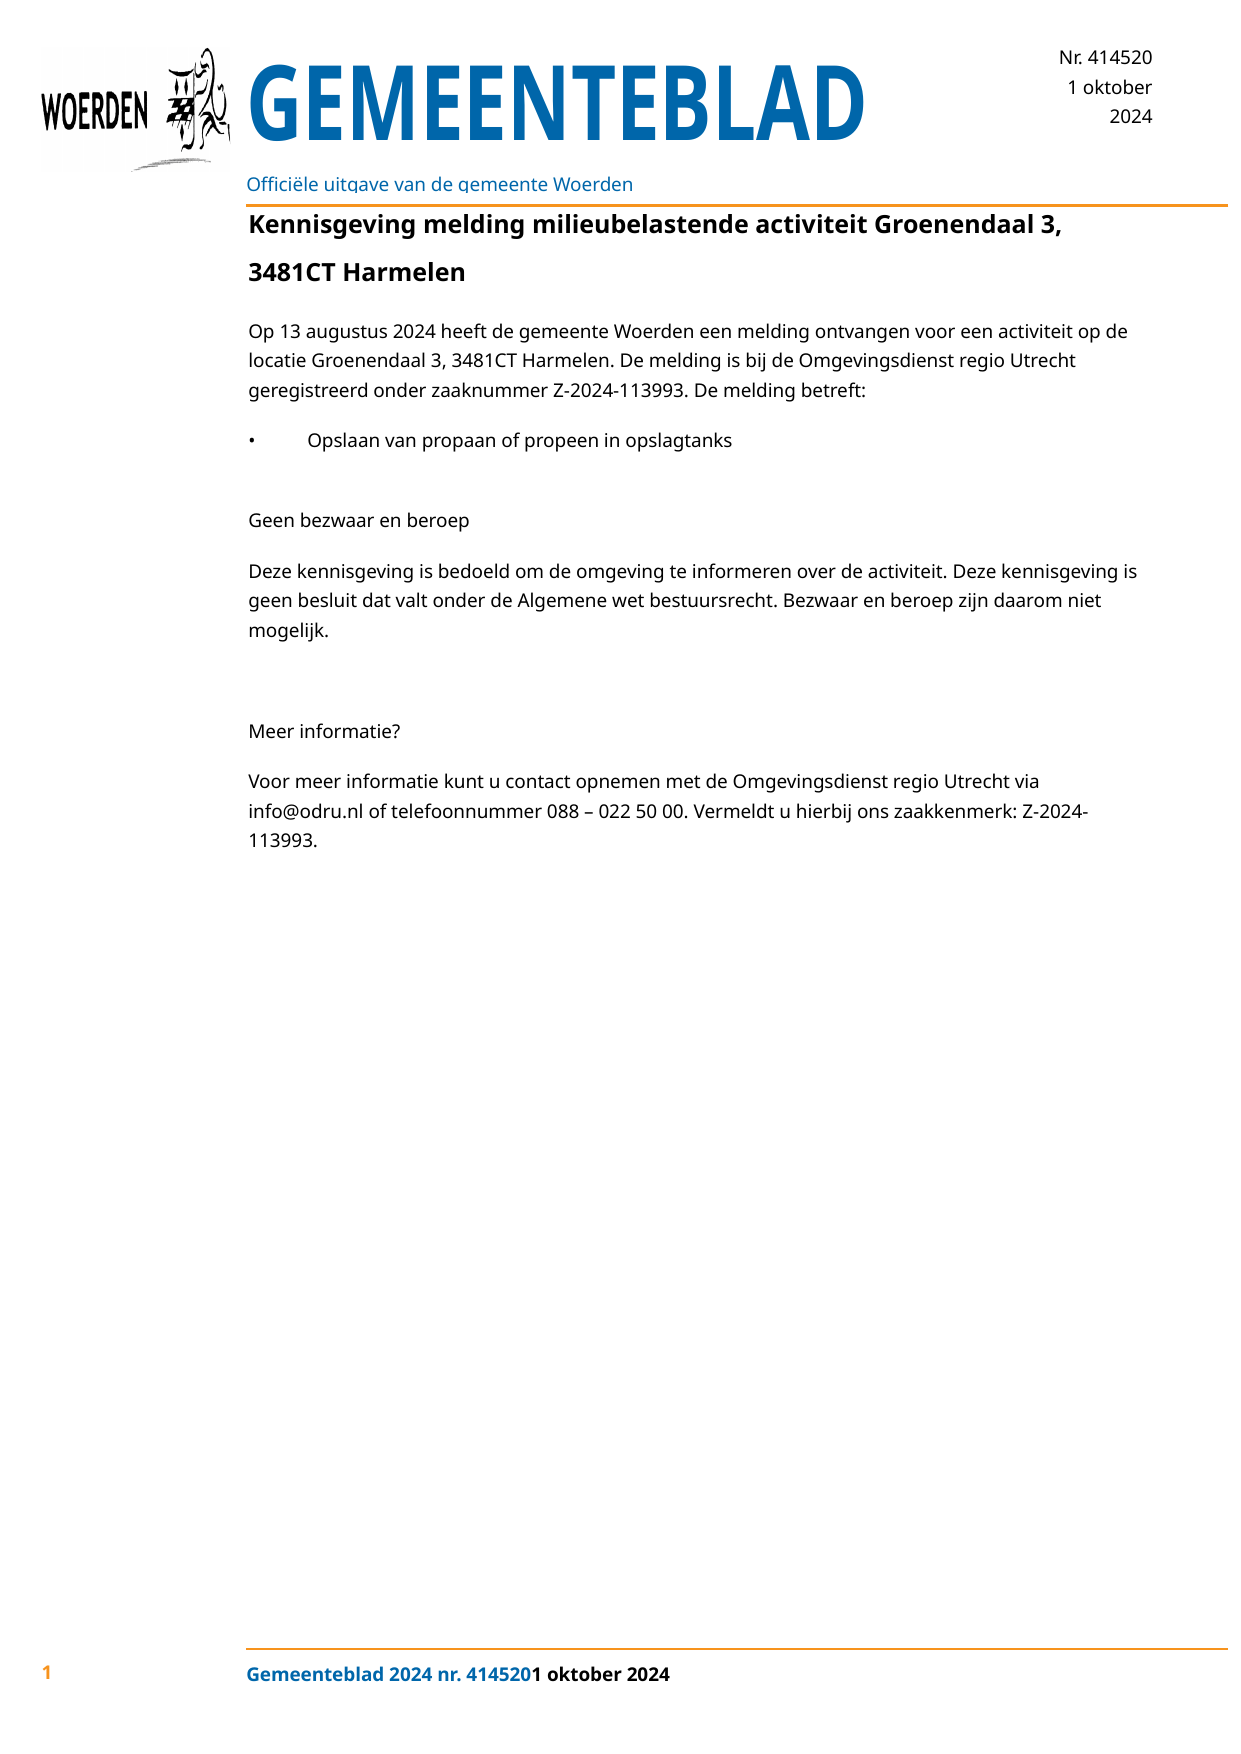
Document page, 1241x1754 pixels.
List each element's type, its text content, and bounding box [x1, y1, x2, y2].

picture [41, 47, 231, 172]
text Voor meer informatie kunt u contact opnemen met de Omgevingsdienst regio Utrecht via info@odru.nl of telefoonnummer 088 – 022 50 00. Vermeldt u hierbij ons zaakkenmerk: Z-2024-113993. [248, 768, 1152, 853]
text Meer informatie? [248, 718, 1152, 744]
text Op 13 augustus 2024 heeft de gemeente Woerden een melding ontvangen voor een activiteit op de locatie Groenendaal 3, 3481CT Harmelen. De melding is bij de Omgevingsdienst regio Utrecht geregistreerd onder zaaknummer Z-2024-113993. De melding betreft: [248, 318, 1152, 403]
text Kennisgeving melding milieubelastende activiteit Groenendaal 3, 3481CT Harmelen [248, 207, 1152, 288]
text Deze kennisgeving is bedoeld om de omgeving te informeren over de activiteit. Deze kennisgeving is geen besluit dat valt onder de Algemene wet bestuursrecht. Bezwaar en beroep zijn daarom niet mogelijk. [248, 558, 1152, 643]
text Geen bezwaar en beroep [248, 507, 1152, 533]
list Opslaan van propaan of propeen in opslagtanks [248, 427, 1152, 453]
